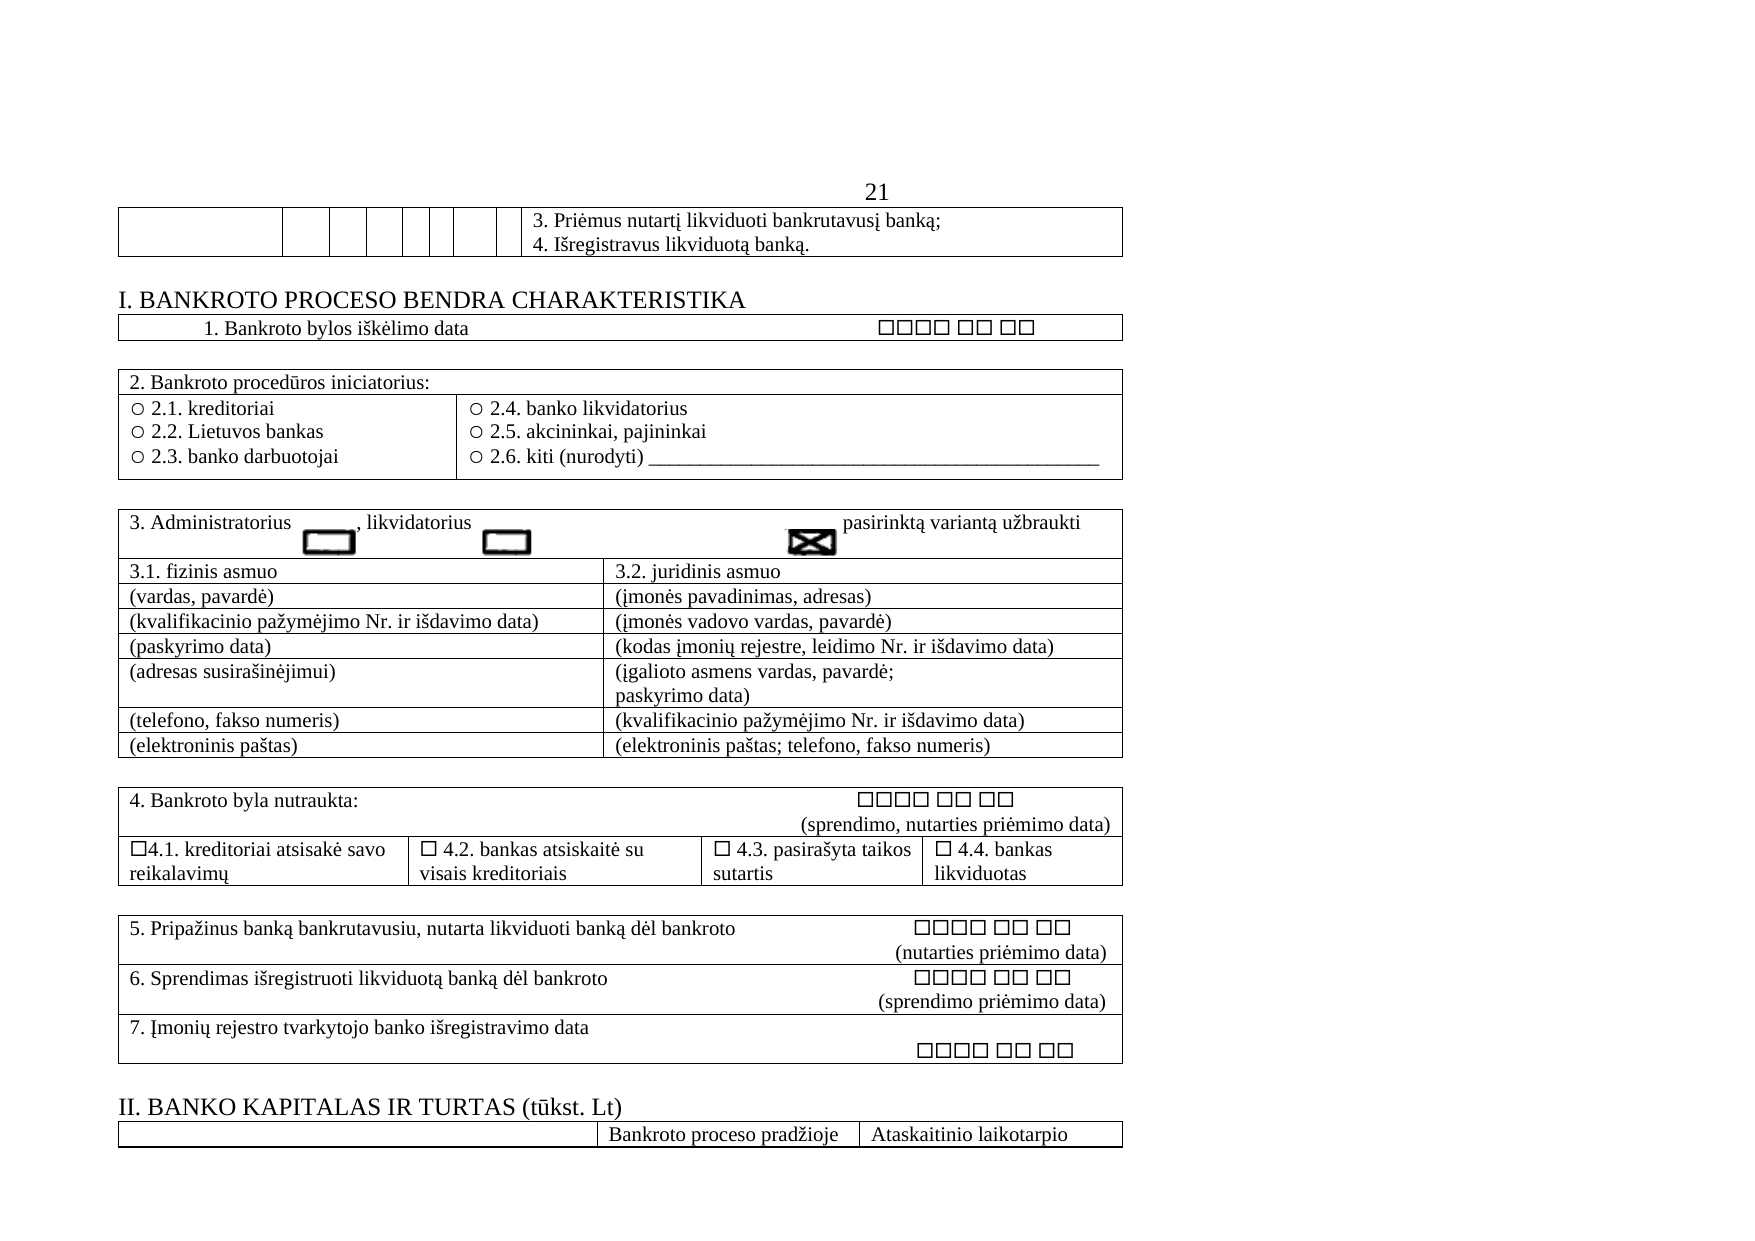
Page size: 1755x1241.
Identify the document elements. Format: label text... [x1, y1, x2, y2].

table_cell [454, 208, 496, 256]
table_cell (įmonės vadovo vardas, pavardė) [604, 609, 1122, 633]
table_cell 3.2. juridinis asmuo [604, 559, 1122, 583]
table_cell (elektroninis paštas) [119, 733, 603, 757]
table_cell (kodas įmonių rejestre, leidimo Nr. ir išdavimo data) [604, 634, 1122, 658]
table_header 4. Bankroto byla nutraukta: ££££ ££ ££ (sprendimo, nutarties priėmimo data) [119, 788, 1122, 836]
table_header 2. Bankroto procedūros iniciatorius: [119, 370, 1122, 394]
table_cell 7. Įmonių rejestro tvarkytojo banko išregistravimo data ££££ ££ ££ [119, 1015, 1122, 1063]
text I. BANKROTO PROCESO BENDRA CHARAKTERISTIKA [118, 286, 1636, 314]
table_cell  2.4. banko likvidatorius  2.5. akcininkai, pajininkai  2.6. kiti (nurodyti) [457, 395, 1122, 479]
table_cell £4.1. kreditoriai atsisakė savo reikalavimų [119, 837, 408, 885]
table_cell (kvalifikacinio pažymėjimo Nr. ir išdavimo data) [119, 609, 603, 633]
table_cell (įgalioto asmens vardas, pavardė; paskyrimo data) [604, 659, 1122, 707]
table_header 3. Administratorius , likvidatorius pasirinktą variantą užbraukti [119, 510, 1122, 557]
table_cell [430, 208, 453, 256]
table_cell (kvalifikacinio pažymėjimo Nr. ir išdavimo data) [604, 708, 1122, 732]
table_cell (paskyrimo data) [119, 634, 603, 658]
table_header [119, 1122, 597, 1146]
table_cell (įmonės pavadinimas, adresas) [604, 584, 1122, 608]
table_cell (elektroninis paštas; telefono, fakso numeris) [604, 733, 1122, 757]
table_cell [283, 208, 329, 256]
table_cell (telefono, fakso numeris) [119, 708, 603, 732]
table_cell 6. Sprendimas išregistruoti likviduotą banką dėl bankroto ££££ ££ ££ (sprendimo priėmimo data) [119, 965, 1122, 1013]
text II. BANKO KAPITALAS IR TURTAS (tūkst. Lt) [118, 1092, 1636, 1121]
table_cell £ 4.2. bankas atsiskaitė su visais kreditoriais [409, 837, 701, 885]
table_header Bankroto proceso pradžioje [598, 1122, 859, 1146]
table_header 5. Pripažinus banką bankrutavusiu, nutarta likviduoti banką dėl bankroto ££££ ££ ££ (nutarties priėmimo data) [119, 916, 1122, 964]
table_cell £ 4.3. pasirašyta taikos sutartis [702, 837, 922, 885]
table_cell [367, 208, 402, 256]
table_cell [403, 208, 429, 256]
table_cell (adresas susirašinėjimui) [119, 659, 603, 707]
table_cell [119, 208, 282, 256]
table_cell  2.1. kreditoriai  2.2. Lietuvos bankas  2.3. banko darbuotojai [119, 395, 456, 479]
table_header 1. Bankroto bylos iškėlimo data ££££ ££ ££ [119, 315, 1122, 339]
table_cell [330, 208, 366, 256]
table_header Ataskaitinio laikotarpio [860, 1122, 1122, 1146]
table_header £ Pusmečio pasirinktą variantą £ Metų užbraukti £ Kitas atvejis (nurodyti) Pateikia: Bankrutuojančio banko administratorius ar bankrutavusio banko likvidatorius pagal „Duomenų apie įmonės bankroto procedūras pateikimo ir skelbimo tvarką“, patvirtintą LR Ūkio ministro 2001 m. liepos 5d. įsakymu Nr. 221. Pateikiama: Pusmečio ataskaita – iki rugsėjo 1 d.; Metų ataskaita – iki kovo 1 d. Kitais atvejais – per 10 dienų nuo teismo nutarties ar sprendimo įsiteisėjimo: 1. Iškėlus banko bankroto bylą (pateikiama per 10 dienų po kreditorių reikalavimų patvirtinimo); 2. Nutraukus banko bankroto bylą: 3. Priėmus nutartį likviduoti bankrutavusį banką; 4. Išregistravus likviduotą banką. [522, 208, 1122, 256]
table_cell £ 4.4. bankas likviduotas [923, 837, 1122, 885]
table_cell 3.1. fizinis asmuo [119, 559, 603, 583]
table_header [497, 208, 521, 256]
table_cell (vardas, pavardė) [119, 584, 603, 608]
